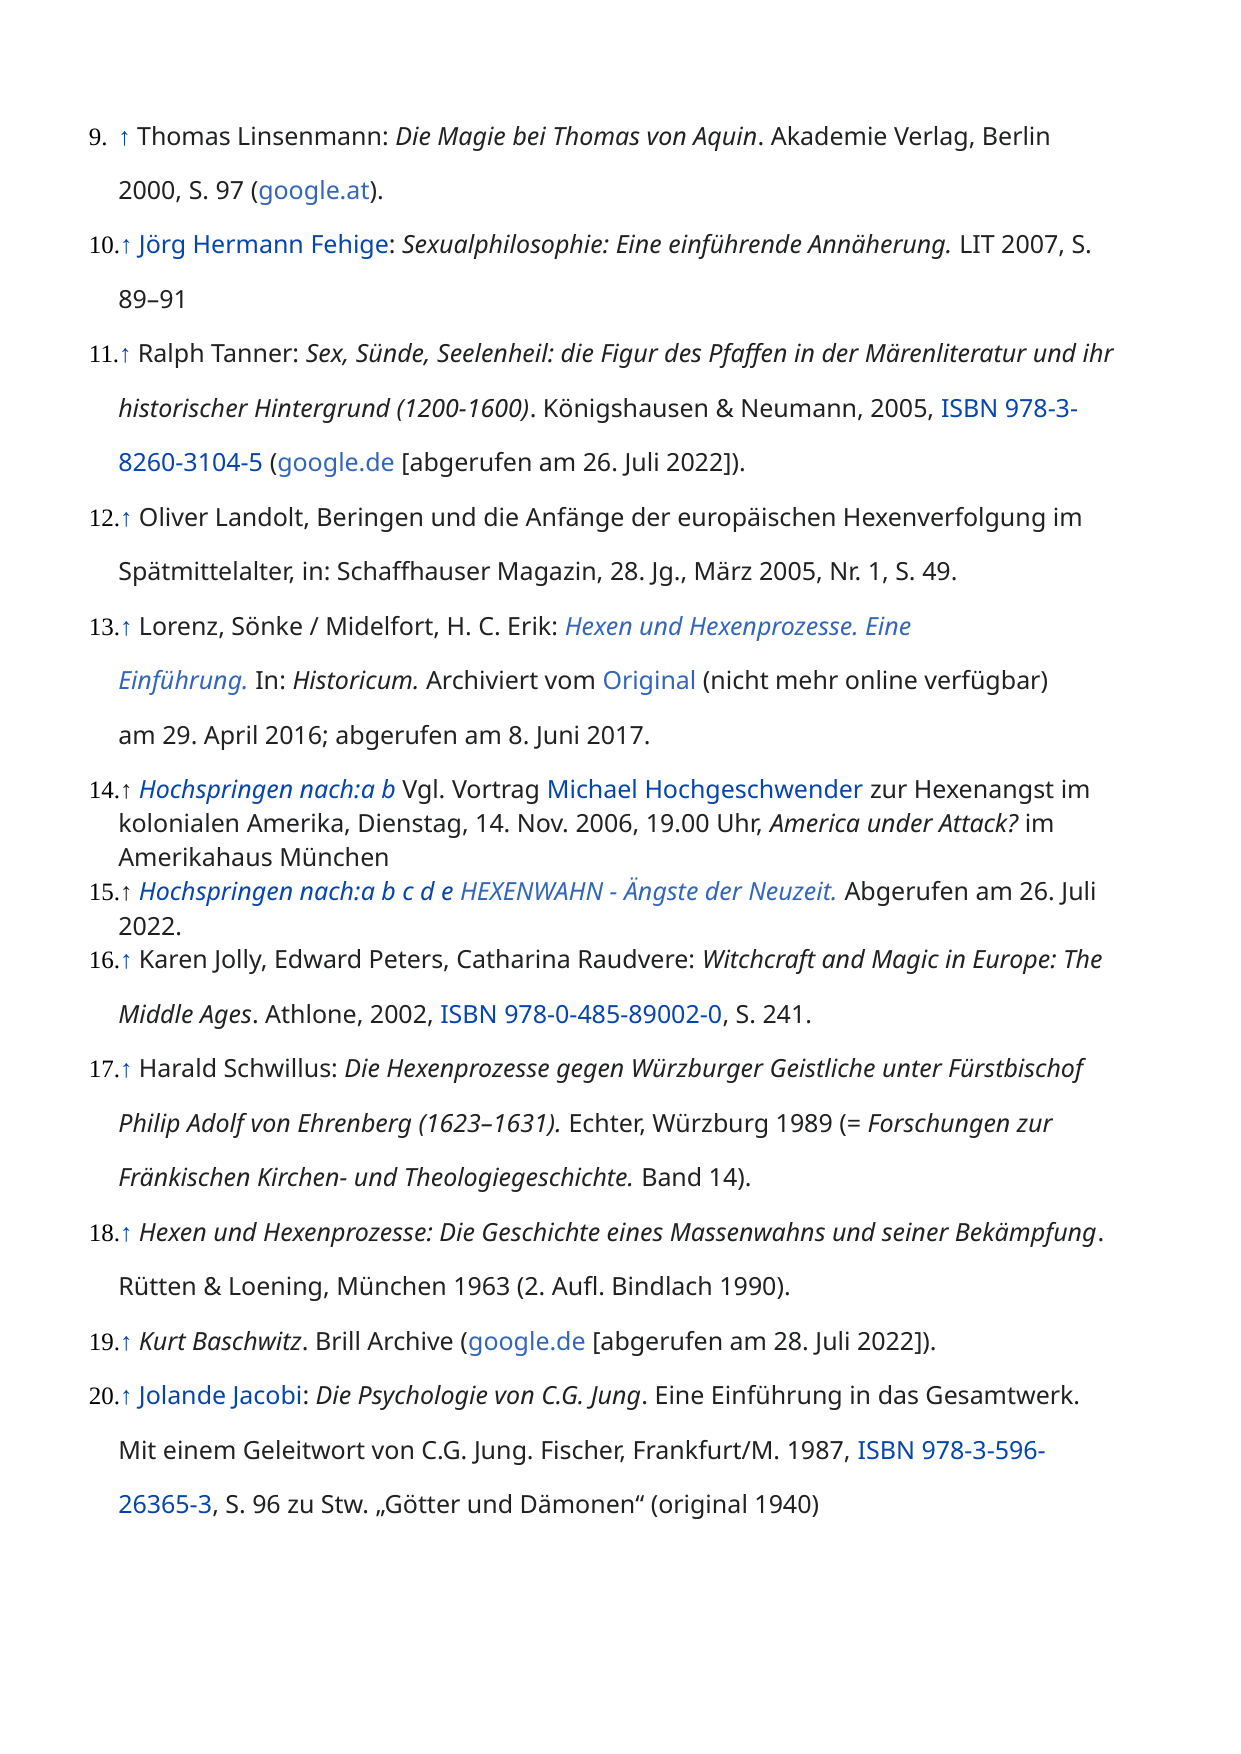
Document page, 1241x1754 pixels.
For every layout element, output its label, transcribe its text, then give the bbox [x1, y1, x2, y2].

list ↑ Jolande Jacobi: Die Psychologie von C.G. Jung. Eine Einführung in das Gesamtwerk. Mit einem Geleitwort von C.G. Jung. Fischer, Frankfurt/M. 1987, ISBN 978-3-596-26365-3, S. 96 zu Stw. „Götter und Dämonen“ (original 1940) [118, 1378, 1122, 1521]
list ↑ Kurt Baschwitz. Brill Archive (google.de [abgerufen am 28. Juli 2022]). [118, 1323, 1122, 1358]
list ↑ Karen Jolly, Edward Peters, Catharina Raudvere: Witchcraft and Magic in Europe: The Middle Ages. Athlone, 2002, ISBN 978-0-485-89002-0, S. 241. [118, 942, 1122, 1031]
list ↑ Thomas Linsenmann: Die Magie bei Thomas von Aquin. Akademie Verlag, Berlin 2000, S. 97 (google.at). [118, 118, 1122, 207]
list ↑ Lorenz, Sönke / Midelfort, H. C. Erik: Hexen und Hexenprozesse. Eine Einführung. In: Historicum. Archiviert vom Original (nicht mehr online verfügbar) am 29. April 2016; abgerufen am 8. Juni 2017. [118, 608, 1122, 751]
list ↑ Hexen und Hexenprozesse: Die Geschichte eines Massenwahns und seiner Bekämpfung. Rütten & Loening, München 1963 (2. Aufl. Bindlach 1990). [118, 1214, 1122, 1303]
list ↑ Hochspringen nach:a b Vgl. Vortrag Michael Hochgeschwender zur Hexenangst im kolonialen Amerika, Dienstag, 14. Nov. 2006, 19.00 Uhr, America under Attack? im Amerikahaus München [118, 772, 1122, 874]
list ↑ Oliver Landolt, Beringen und die Anfänge der europäischen Hexenverfolgung im Spätmittelalter, in: Schaffhauser Magazin, 28. Jg., März 2005, Nr. 1, S. 49. [118, 499, 1122, 588]
list ↑ Hochspringen nach:a b c d e HEXENWAHN - Ängste der Neuzeit. Abgerufen am 26. Juli 2022. [118, 874, 1122, 942]
list ↑ Ralph Tanner: Sex, Sünde, Seelenheil: die Figur des Pfaffen in der Märenliteratur und ihr historischer Hintergrund (1200-1600). Königshausen & Neumann, 2005, ISBN 978-3-8260-3104-5 (google.de [abgerufen am 26. Juli 2022]). [118, 336, 1122, 479]
list ↑ Harald Schwillus: Die Hexenprozesse gegen Würzburger Geistliche unter Fürstbischof Philip Adolf von Ehrenberg (1623–1631). Echter, Würzburg 1989 (= Forschungen zur Fränkischen Kirchen- und Theologiegeschichte. Band 14). [118, 1051, 1122, 1194]
list ↑ Jörg Hermann Fehige: Sexualphilosophie: Eine einführende Annäherung. LIT 2007, S. 89–91 [118, 227, 1122, 316]
